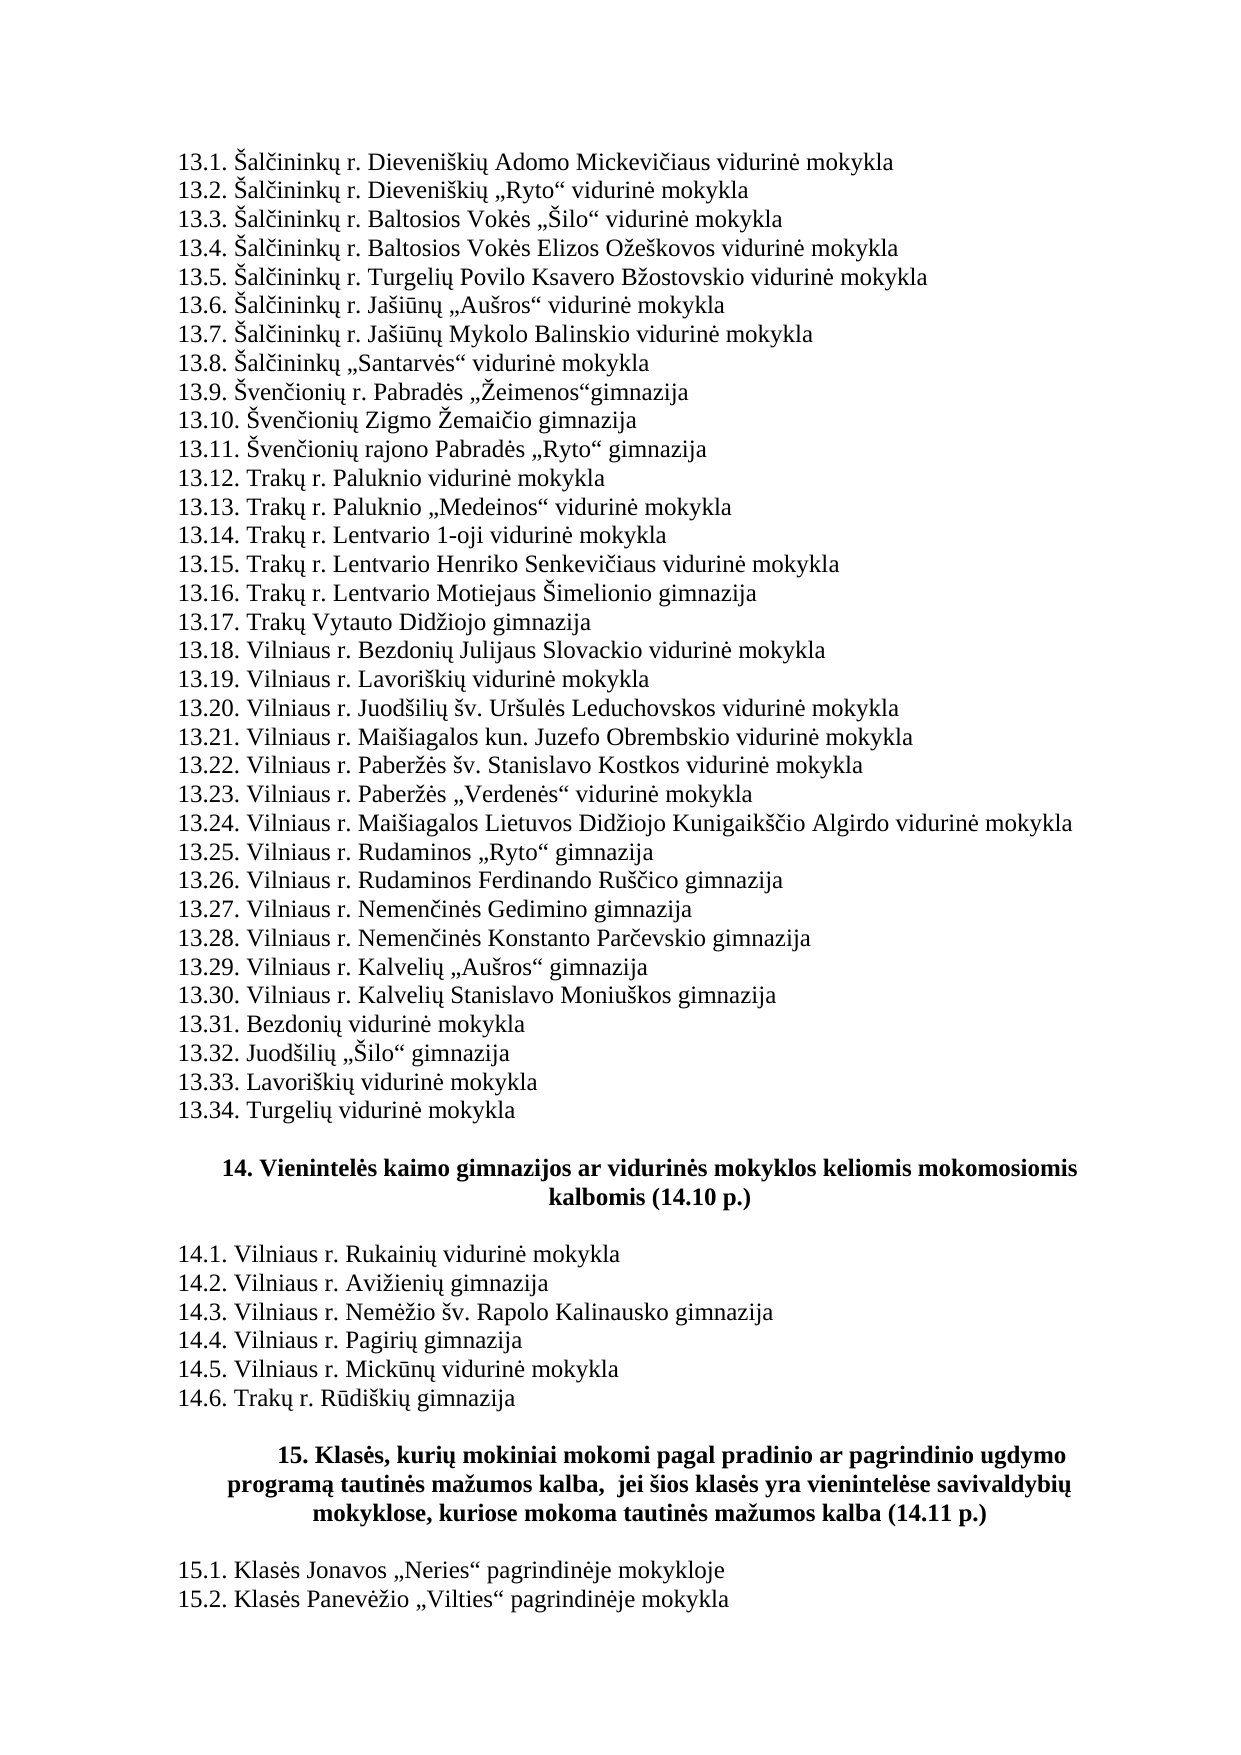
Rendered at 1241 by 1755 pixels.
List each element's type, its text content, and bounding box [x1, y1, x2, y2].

text 13.19. Vilniaus r. Lavoriškių vidurinė mokykla [177, 664, 1122, 693]
text 13.2. Šalčininkų r. Dieveniškių „Ryto“ vidurinė mokykla [177, 176, 1122, 204]
text 13.17. Trakų Vytauto Didžiojo gimnazija [177, 607, 1122, 636]
text 14.3. Vilniaus r. Nemėžio šv. Rapolo Kalinausko gimnazija [177, 1297, 1122, 1326]
text 13.12. Trakų r. Paluknio vidurinė mokykla [177, 463, 1122, 492]
text 14.2. Vilniaus r. Avižienių gimnazija [177, 1268, 1122, 1297]
text 13.26. Vilniaus r. Rudaminos Ferdinando Ruščico gimnazija [177, 866, 1122, 894]
text 13.22. Vilniaus r. Paberžės šv. Stanislavo Kostkos vidurinė mokykla [177, 751, 1122, 779]
text 13.7. Šalčininkų r. Jašiūnų Mykolo Balinskio vidurinė mokykla [177, 319, 1122, 348]
text 13.11. Švenčionių rajono Pabradės „Ryto“ gimnazija [177, 434, 1122, 463]
text 14. Vienintelės kaimo gimnazijos ar vidurinės mokyklos keliomis mokomosiomis kalbomis (14.10 p.) [177, 1153, 1122, 1211]
text 13.33. Lavoriškių vidurinė mokykla [177, 1067, 1122, 1096]
text 14.1. Vilniaus r. Rukainių vidurinė mokykla [177, 1239, 1122, 1268]
text 13.9. Švenčionių r. Pabradės „Žeimenos“gimnazija [177, 377, 1122, 406]
text 13.14. Trakų r. Lentvario 1-oji vidurinė mokykla [177, 521, 1122, 549]
text 13.1. Šalčininkų r. Dieveniškių Adomo Mickevičiaus vidurinė mokykla [177, 147, 1122, 176]
text 13.16. Trakų r. Lentvario Motiejaus Šimelionio gimnazija [177, 578, 1122, 607]
text 13.4. Šalčininkų r. Baltosios Vokės Elizos Ožeškovos vidurinė mokykla [177, 233, 1122, 262]
text 13.27. Vilniaus r. Nemenčinės Gedimino gimnazija [177, 894, 1122, 923]
text 13.23. Vilniaus r. Paberžės „Verdenės“ vidurinė mokykla [177, 779, 1122, 808]
text 15.1. Klasės Jonavos „Neries“ pagrindinėje mokykloje [177, 1556, 1122, 1584]
text 13.25. Vilniaus r. Rudaminos „Ryto“ gimnazija [177, 837, 1122, 866]
text 13.20. Vilniaus r. Juodšilių šv. Uršulės Leduchovskos vidurinė mokykla [177, 693, 1122, 722]
text 13.10. Švenčionių Zigmo Žemaičio gimnazija [177, 406, 1122, 434]
text 13.6. Šalčininkų r. Jašiūnų „Aušros“ vidurinė mokykla [177, 291, 1122, 319]
text 13.15. Trakų r. Lentvario Henriko Senkevičiaus vidurinė mokykla [177, 549, 1122, 578]
text 13.13. Trakų r. Paluknio „Medeinos“ vidurinė mokykla [177, 492, 1122, 521]
text 14.6. Trakų r. Rūdiškių gimnazija [177, 1383, 1122, 1412]
text 15.2. Klasės Panevėžio „Vilties“ pagrindinėje mokykla [177, 1584, 1122, 1613]
text 13.8. Šalčininkų „Santarvės“ vidurinė mokykla [177, 348, 1122, 377]
text 13.34. Turgelių vidurinė mokykla [177, 1096, 1122, 1124]
text 13.24. Vilniaus r. Maišiagalos Lietuvos Didžiojo Kunigaikščio Algirdo vidurinė mokykla [177, 808, 1122, 837]
text 13.32. Juodšilių „Šilo“ gimnazija [177, 1038, 1122, 1067]
text 13.28. Vilniaus r. Nemenčinės Konstanto Parčevskio gimnazija [177, 923, 1122, 952]
text 13.5. Šalčininkų r. Turgelių Povilo Ksavero Bžostovskio vidurinė mokykla [177, 262, 1122, 291]
text 13.30. Vilniaus r. Kalvelių Stanislavo Moniuškos gimnazija [177, 981, 1122, 1009]
text 13.18. Vilniaus r. Bezdonių Julijaus Slovackio vidurinė mokykla [177, 636, 1122, 664]
text 13.21. Vilniaus r. Maišiagalos kun. Juzefo Obrembskio vidurinė mokykla [177, 722, 1122, 751]
text 14.4. Vilniaus r. Pagirių gimnazija [177, 1326, 1122, 1354]
text 15. Klasės, kurių mokiniai mokomi pagal pradinio ar pagrindinio ugdymo programą tautinės mažumos kalba, jei šios klasės yra vienintelėse savivaldybių mokyklose, kuriose mokoma tautinės mažumos kalba (14.11 p.) [177, 1441, 1122, 1527]
text 13.29. Vilniaus r. Kalvelių „Aušros“ gimnazija [177, 952, 1122, 981]
text 14.5. Vilniaus r. Mickūnų vidurinė mokykla [177, 1354, 1122, 1383]
text 13.3. Šalčininkų r. Baltosios Vokės „Šilo“ vidurinė mokykla [177, 204, 1122, 233]
text 13.31. Bezdonių vidurinė mokykla [177, 1009, 1122, 1038]
